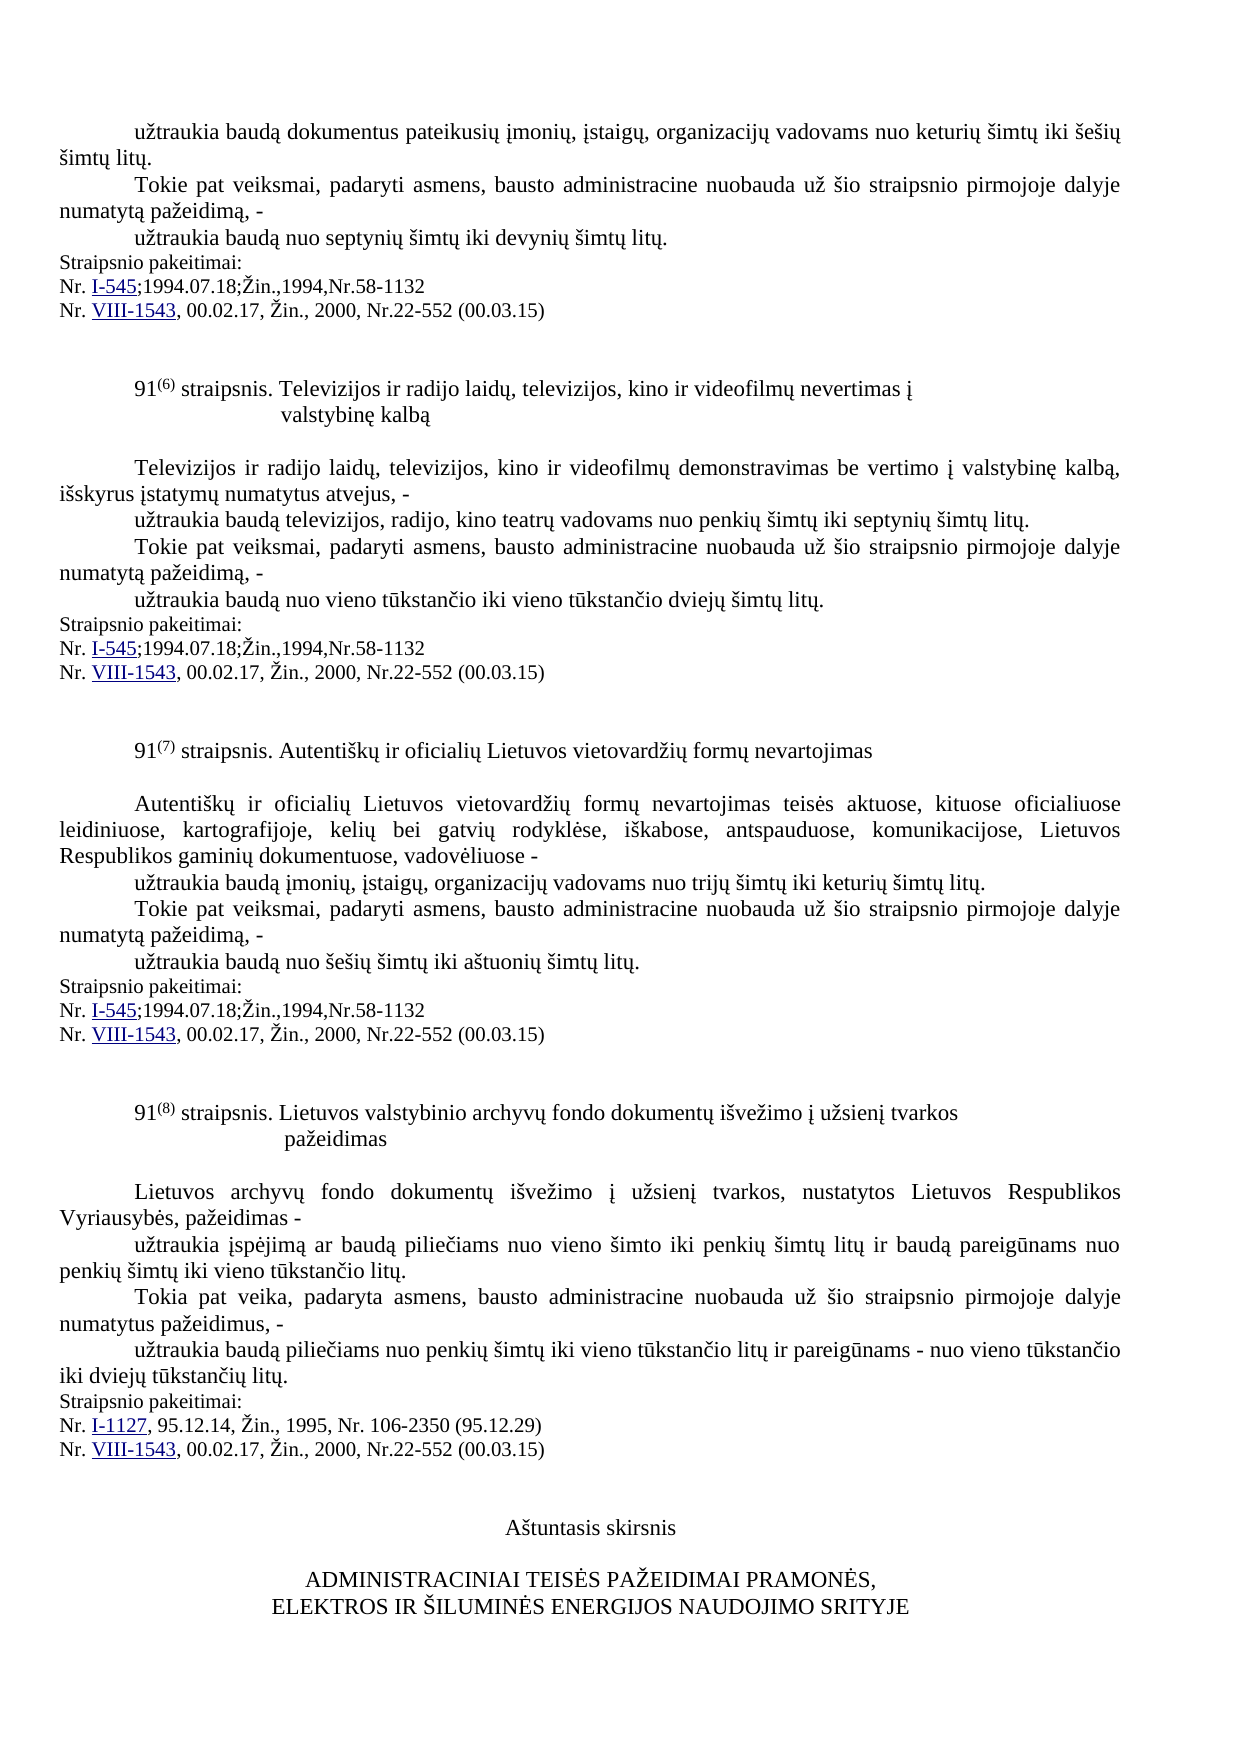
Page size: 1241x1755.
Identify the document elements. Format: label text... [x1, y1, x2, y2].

text užtraukia baudą televizijos, radijo, kino teatrų vadovams nuo penkių šimtų iki septynių šimtų litų. [59, 507, 1122, 533]
text Lietuvos archyvų fondo dokumentų išvežimo į užsienį tvarkos, nustatytos Lietuvos Respublikos Vyriausybės, pažeidimas - [59, 1178, 1122, 1231]
text Nr. I-545;1994.07.18;Žin.,1994,Nr.58-1132 [59, 998, 1122, 1022]
text Straipsnio pakeitimai: [59, 250, 1122, 274]
text užtraukia baudą įmonių, įstaigų, organizacijų vadovams nuo trijų šimtų iki keturių šimtų litų. [59, 869, 1122, 895]
text Tokie pat veiksmai, padaryti asmens, bausto administracine nuobauda už šio straipsnio pirmojoje dalyje numatytą pažeidimą, - [59, 533, 1122, 586]
text užtraukia įspėjimą ar baudą piliečiams nuo vieno šimto iki penkių šimtų litų ir baudą pareigūnams nuo penkių šimtų iki vieno tūkstančio litų. [59, 1231, 1122, 1283]
text Straipsnio pakeitimai: [59, 612, 1122, 636]
text užtraukia baudą nuo vieno tūkstančio iki vieno tūkstančio dviejų šimtų litų. [59, 586, 1122, 612]
text Tokia pat veika, padaryta asmens, bausto administracine nuobauda už šio straipsnio pirmojoje dalyje numatytus pažeidimus, - [59, 1283, 1122, 1336]
text Straipsnio pakeitimai: [59, 974, 1122, 998]
text ELEKTROS IR ŠILUMINĖS ENERGIJOS NAUDOJIMO SRITYJE [59, 1593, 1122, 1619]
text Televizijos ir radijo laidų, televizijos, kino ir videofilmų demonstravimas be vertimo į valstybinę kalbą, išskyrus įstatymų numatytus atvejus, - [59, 454, 1122, 507]
text pažeidimas [209, 1125, 1122, 1152]
text Nr. I-545;1994.07.18;Žin.,1994,Nr.58-1132 [59, 636, 1122, 660]
text Nr. VIII-1543, 00.02.17, Žin., 2000, Nr.22-552 (00.03.15) [59, 660, 1122, 684]
text Tokie pat veiksmai, padaryti asmens, bausto administracine nuobauda už šio straipsnio pirmojoje dalyje numatytą pažeidimą, - [59, 171, 1122, 223]
text Nr. I-545;1994.07.18;Žin.,1994,Nr.58-1132 [59, 274, 1122, 298]
text 91(6) straipsnis. Televizijos ir radijo laidų, televizijos, kino ir videofilmų nevertimas į [134, 375, 1122, 401]
text 91(7) straipsnis. Autentiškų ir oficialių Lietuvos vietovardžių formų nevartojimas [134, 737, 1122, 763]
text 91(8) straipsnis. Lietuvos valstybinio archyvų fondo dokumentų išvežimo į užsienį tvarkos [59, 1099, 1122, 1125]
text užtraukia baudą nuo šešių šimtų iki aštuonių šimtų litų. [59, 948, 1122, 974]
text Nr. I-1127, 95.12.14, Žin., 1995, Nr. 106-2350 (95.12.29) [59, 1413, 1122, 1437]
text Nr. VIII-1543, 00.02.17, Žin., 2000, Nr.22-552 (00.03.15) [59, 1437, 1122, 1461]
text Nr. VIII-1543, 00.02.17, Žin., 2000, Nr.22-552 (00.03.15) [59, 298, 1122, 322]
text Autentiškų ir oficialių Lietuvos vietovardžių formų nevartojimas teisės aktuose, kituose oficialiuose leidiniuose, kartografijoje, kelių bei gatvių rodyklėse, iškabose, antspauduose, komunikacijose, Lietuvos Respublikos gaminių dokumentuose, vadovėliuose - [59, 789, 1122, 869]
text ADMINISTRACINIAI TEISĖS PAŽEIDIMAI PRAMONĖS, [59, 1566, 1122, 1593]
text užtraukia baudą piliečiams nuo penkių šimtų iki vieno tūkstančio litų ir pareigūnams - nuo vieno tūkstančio iki dviejų tūkstančių litų. [59, 1336, 1122, 1389]
text Aštuntasis skirsnis [59, 1514, 1122, 1540]
text Straipsnio pakeitimai: [59, 1389, 1122, 1413]
text užtraukia baudą dokumentus pateikusių įmonių, įstaigų, organizacijų vadovams nuo keturių šimtų iki šešių šimtų litų. [59, 118, 1122, 171]
text valstybinę kalbą [281, 401, 1122, 427]
text Tokie pat veiksmai, padaryti asmens, bausto administracine nuobauda už šio straipsnio pirmojoje dalyje numatytą pažeidimą, - [59, 895, 1122, 948]
text Nr. VIII-1543, 00.02.17, Žin., 2000, Nr.22-552 (00.03.15) [59, 1022, 1122, 1046]
text užtraukia baudą nuo septynių šimtų iki devynių šimtų litų. [59, 223, 1122, 250]
